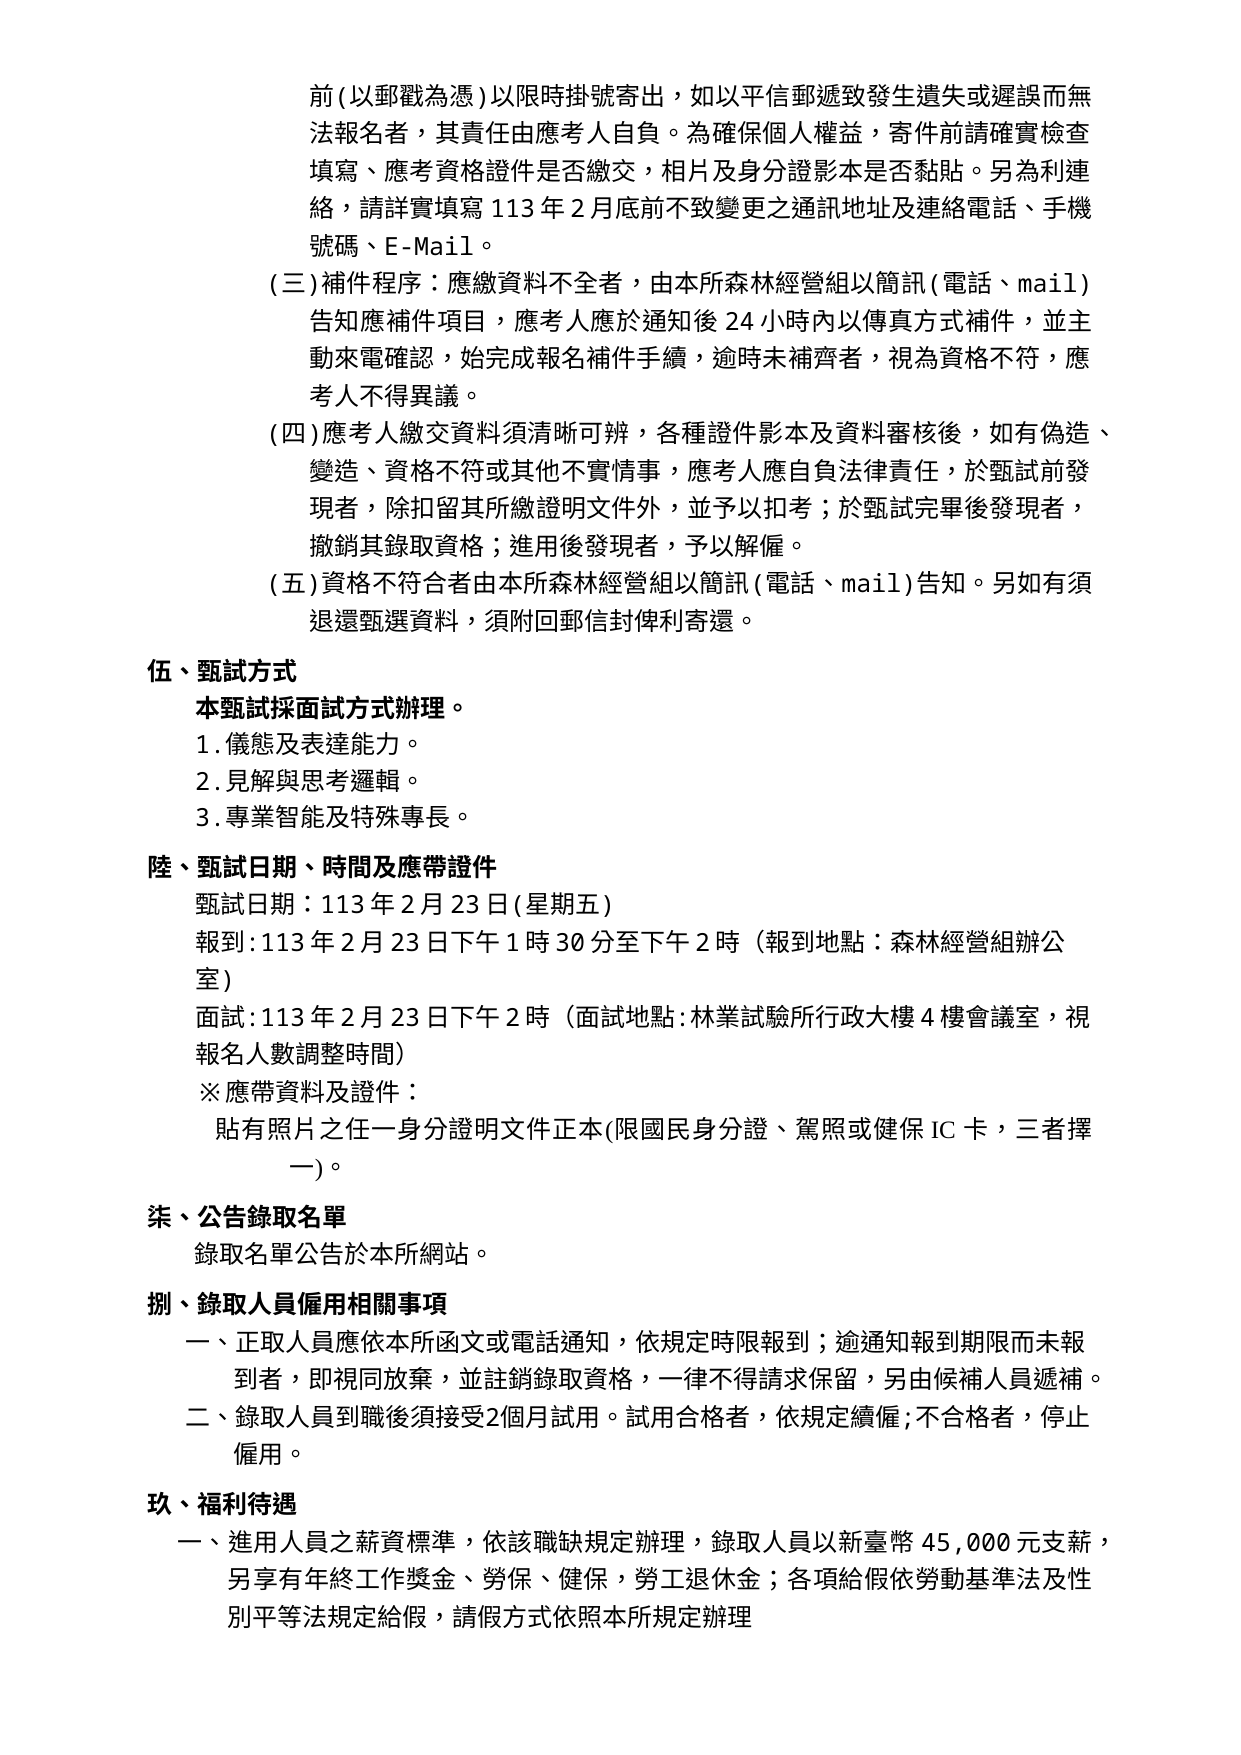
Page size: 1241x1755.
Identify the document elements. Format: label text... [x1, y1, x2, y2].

text 捌、錄取人員僱用相關事項 [148, 1284, 1093, 1321]
text 面試:113年2月23日下午2時（面試地點:林業試驗所行政大樓4樓會議室，視報名人數調整時間） [195, 996, 1093, 1071]
text 報到:113年2月23日下午1時30分至下午2時（報到地點：森林經營組辦公室) [195, 921, 1093, 996]
text 貼有照片之任一身分證明文件正本(限國民身分證、駕照或健保IC 卡，三者擇一)。 [216, 1109, 1093, 1184]
text (二)報名表件填妥後，須詳細核對應填各欄及應繳各件是否確無遺漏或錯誤，然後依序將報名表→畢業證書影本及相關經歷證明文件→退伍令或免服兵役證明書影本(無者免附)、身心障礙、原住民族證明文件、汽機車駕照影本等（無者免附)，由上而下整理齊全，以迴紋針夾於左上角(切勿用訂書機)，平整裝入A4信封內(請勿摺疊)，於報名截止日前(以郵戳為憑)以限時掛號寄出，如以平信郵遞致發生遺失或遲誤而無法報名者，其責任由應考人自負。為確保個人權益，寄件前請確實檢查填寫、應考資格證件是否繳交，相片及身分證影本是否黏貼。另為利連絡，請詳實填寫113年2月底前不致變更之通訊地址及連絡電話、手機號碼、E-Mail。 [266, 75, 1093, 262]
text 錄取名單公告於本所網站。 [194, 1234, 1093, 1271]
text 柒、公告錄取名單 [148, 1196, 1093, 1234]
text 玖、福利待遇 [148, 1484, 1093, 1521]
text 一、進用人員之薪資標準，依該職缺規定辦理，錄取人員以新臺幣45,000元支薪，另享有年終工作獎金、勞保、健保，勞工退休金；各項給假依勞動基準法及性別平等法規定給假，請假方式依照本所規定辦理 [177, 1521, 1093, 1634]
text 本甄試採面試方式辦理。 [195, 687, 1093, 725]
text (三)補件程序：應繳資料不全者，由本所森林經營組以簡訊(電話、mail)告知應補件項目，應考人應於通知後24小時內以傳真方式補件，並主動來電確認，始完成報名補件手續，逾時未補齊者，視為資格不符，應考人不得異議。 [266, 262, 1093, 412]
text 2.見解與思考邏輯。 [195, 761, 1093, 797]
text 3.專業智能及特殊專長。 [195, 797, 1093, 834]
text ※應帶資料及證件： [195, 1071, 1093, 1109]
text (五)資格不符合者由本所森林經營組以簡訊(電話、mail)告知。另如有須退還甄選資料，須附回郵信封俾利寄還。 [266, 562, 1093, 637]
text 甄試日期：113年2月23日(星期五) [195, 884, 1093, 921]
text 陸、甄試日期、時間及應帶證件 [148, 846, 1093, 884]
text 二、錄取人員到職後須接受2個月試用。試用合格者，依規定續僱;不合格者，停止僱用。 [185, 1396, 1093, 1471]
text 伍、甄試方式 [148, 650, 1093, 687]
text (四)應考人繳交資料須清晰可辨，各種證件影本及資料審核後，如有偽造、變造、資格不符或其他不實情事，應考人應自負法律責任，於甄試前發現者，除扣留其所繳證明文件外，並予以扣考；於甄試完畢後發現者，撤銷其錄取資格；進用後發現者，予以解僱。 [266, 412, 1093, 562]
text 一、正取人員應依本所函文或電話通知，依規定時限報到；逾通知報到期限而未報到者，即視同放棄，並註銷錄取資格，一律不得請求保留，另由候補人員遞補。 [185, 1321, 1093, 1396]
text 1.儀態及表達能力。 [195, 725, 1093, 761]
